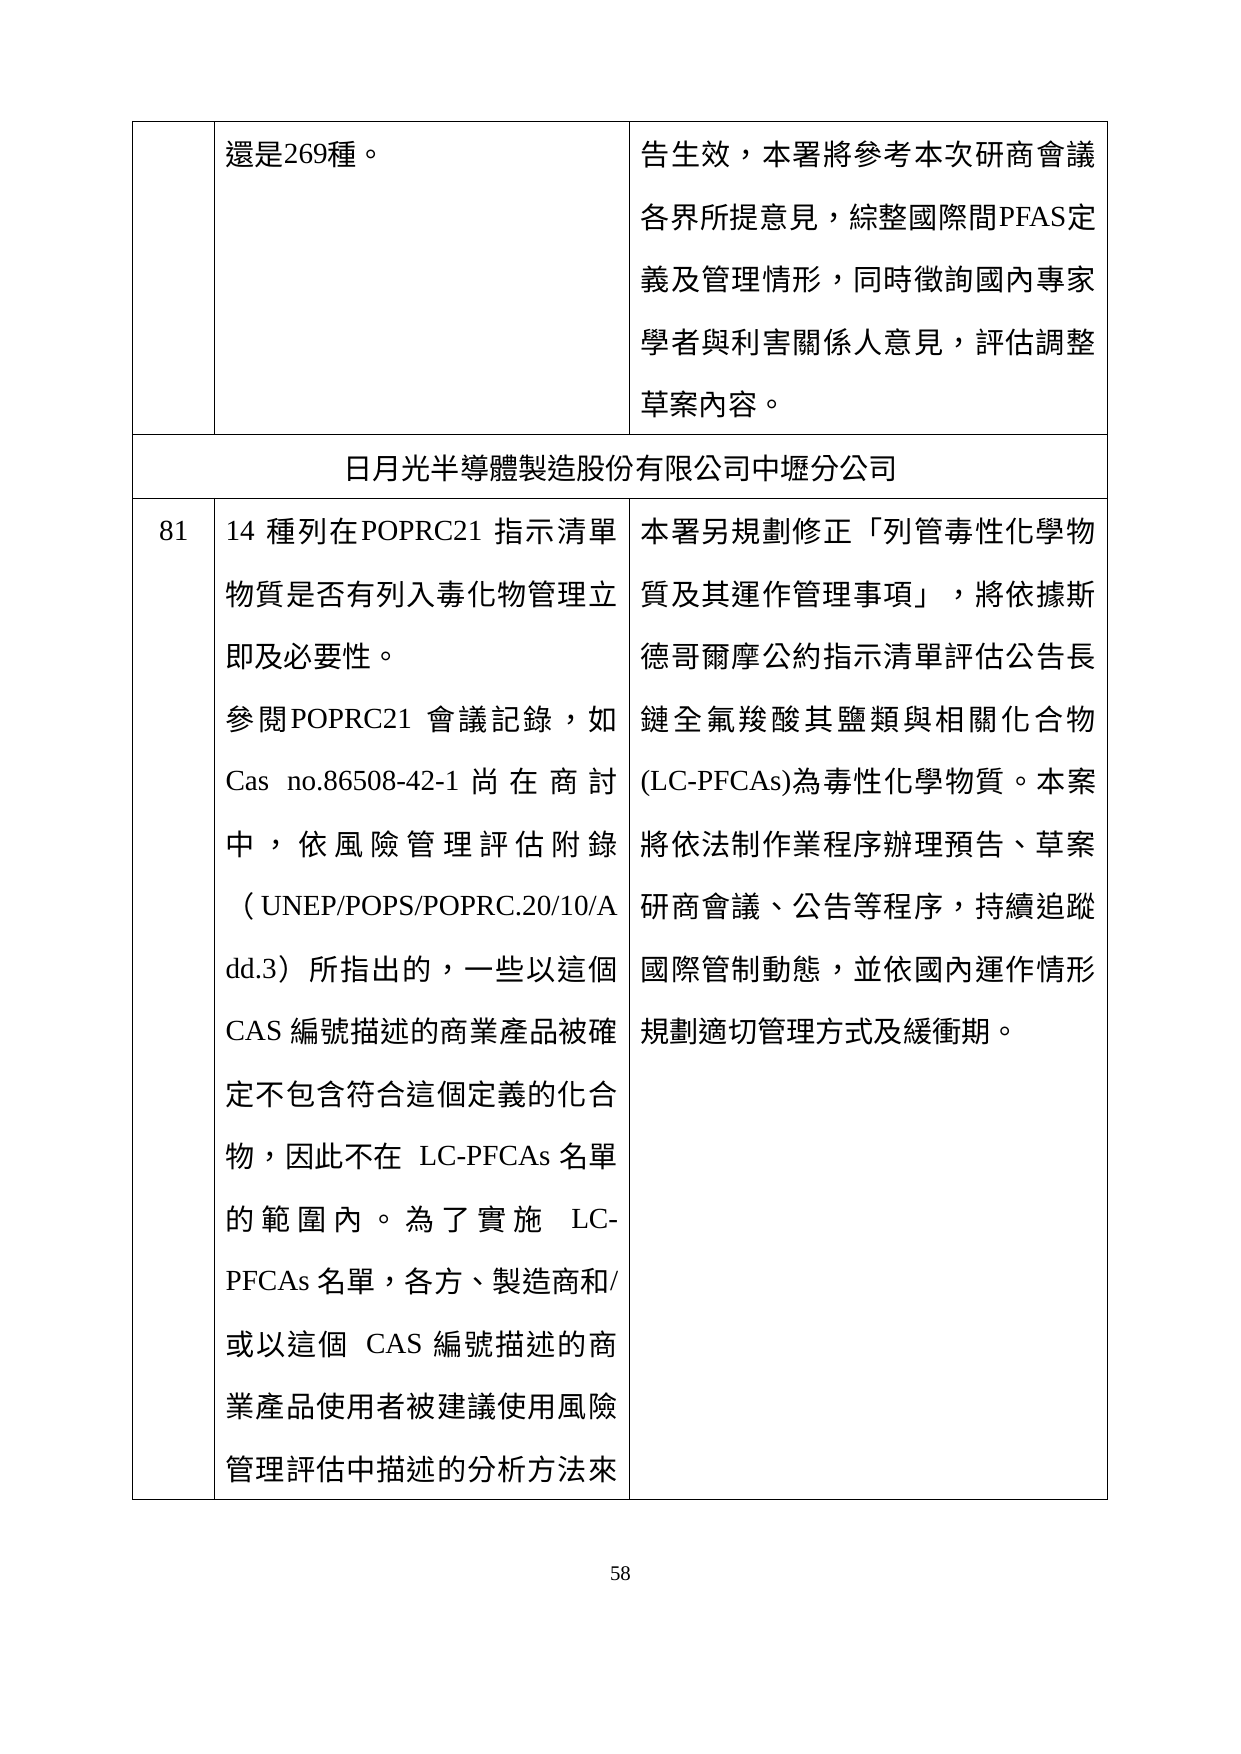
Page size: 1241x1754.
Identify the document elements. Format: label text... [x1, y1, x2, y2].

table_cell [133, 122, 214, 434]
table_cell 14 種列在POPRC21 指示清單物質是否有列入毒化物管理立即及必要性。 參閱POPRC21 會議記錄，如Cas no.86508-42-1尚在商討中，依風險管理評估附錄（UNEP/POPS/POPRC.20/10/Add.3）所指出的，一些以這個 CAS 編號描述的商業產品被確定不包含符合這個定義的化合物，因此不在 LC-PFCAs 名單的範圍內。為了實施 LC-PFCAs 名單，各方、製造商和/或以這個 CAS 編號描述的商業產品使用者被建議使用風險管理評估中描述的分析方法來 [215, 499, 629, 1499]
table_cell 日月光半導體製造股份有限公司中壢分公司 [133, 435, 1107, 498]
table_cell 本署另規劃修正「列管毒性化學物質及其運作管理事項」，將依據斯德哥爾摩公約指示清單評估公告長鏈全氟羧酸其鹽類與相關化合物(LC-PFCAs)為毒性化學物質。本案將依法制作業程序辦理預告、草案研商會議、公告等程序，持續追蹤國際管制動態，並依國內運作情形規劃適切管理方式及緩衝期。 [630, 499, 1107, 1499]
table_cell 81 [133, 499, 214, 1499]
table_cell 還是269種。 [215, 122, 629, 434]
table_cell 告生效，本署將參考本次研商會議各界所提意見，綜整國際間PFAS定義及管理情形，同時徵詢國內專家學者與利害關係人意見，評估調整草案內容。 [630, 122, 1107, 434]
